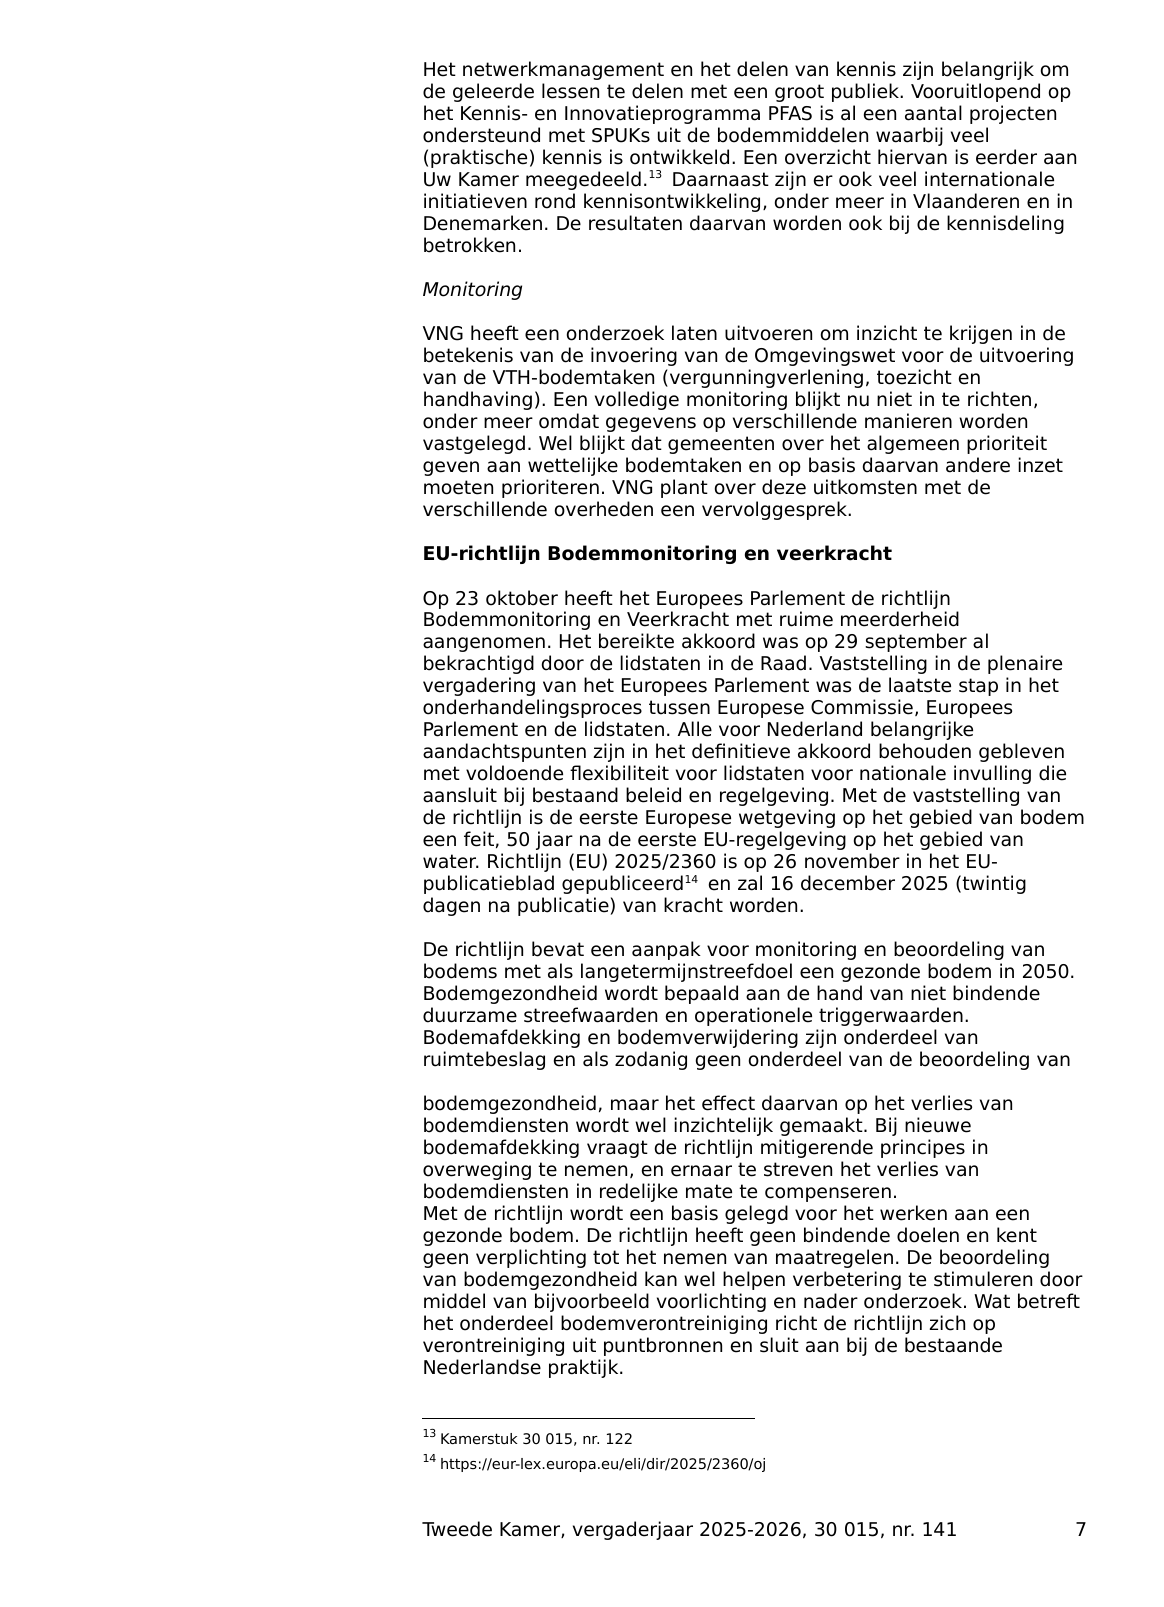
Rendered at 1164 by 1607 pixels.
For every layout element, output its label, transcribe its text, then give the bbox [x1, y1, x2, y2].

subtitle Monitoring [422, 279, 1087, 301]
text bodemgezondheid, maar het effect daarvan op het verlies van bodemdiensten wordt wel inzichtelijk gemaakt. Bij nieuwe bodemafdekking vraagt de richtlijn mitigerende principes in overweging te nemen, en ernaar te streven het verlies van bodemdiensten in redelijke mate te compenseren. [422, 1093, 1087, 1203]
text https://eur-lex.europa.eu/eli/dir/2025/2360/oj [422, 1452, 1087, 1474]
text Kamerstuk 30 015, nr. 122 [422, 1427, 1087, 1449]
text De richtlijn bevat een aanpak voor monitoring en beoordeling van bodems met als langetermijnstreefdoel een gezonde bodem in 2050. Bodemgezondheid wordt bepaald aan de hand van niet bindende duurzame streefwaarden en operationele triggerwaarden. Bodemafdekking en bodemverwijdering zijn onderdeel van ruimtebeslag en als zodanig geen onderdeel van de beoordeling van [422, 939, 1087, 1071]
subtitle EU-richtlijn Bodemmonitoring en veerkracht [422, 543, 1087, 565]
text Met de richtlijn wordt een basis gelegd voor het werken aan een gezonde bodem. De richtlijn heeft geen bindende doelen en kent geen verplichting tot het nemen van maatregelen. De beoordeling van bodemgezondheid kan wel helpen verbetering te stimuleren door middel van bijvoorbeeld voorlichting en nader onderzoek. Wat betreft het onderdeel bodemverontreiniging richt de richtlijn zich op verontreiniging uit puntbronnen en sluit aan bij de bestaande Nederlandse praktijk. [422, 1203, 1087, 1379]
text VNG heeft een onderzoek laten uitvoeren om inzicht te krijgen in de betekenis van de invoering van de Omgevingswet voor de uitvoering van de VTH-bodemtaken (vergunningverlening, toezicht en handhaving). Een volledige monitoring blijkt nu niet in te richten, onder meer omdat gegevens op verschillende manieren worden vastgelegd. Wel blijkt dat gemeenten over het algemeen prioriteit geven aan wettelijke bodemtaken en op basis daarvan andere inzet moeten prioriteren. VNG plant over deze uitkomsten met de verschillende overheden een vervolggesprek. [422, 323, 1087, 521]
text Op 23 oktober heeft het Europees Parlement de richtlijn Bodemmonitoring en Veerkracht met ruime meerderheid aangenomen. Het bereikte akkoord was op 29 september al bekrachtigd door de lidstaten in de Raad. Vaststelling in de plenaire vergadering van het Europees Parlement was de laatste stap in het onderhandelingsproces tussen Europese Commissie, Europees Parlement en de lidstaten. Alle voor Nederland belangrijke aandachtspunten zijn in het definitieve akkoord behouden gebleven met voldoende flexibiliteit voor lidstaten voor nationale invulling die aansluit bij bestaand beleid en regelgeving. Met de vaststelling van de richtlijn is de eerste Europese wetgeving op het gebied van bodem een feit, 50 jaar na de eerste EU-regelgeving op het gebied van water. Richtlijn (EU) 2025/2360 is op 26 november in het EU-publicatieblad gepubliceerd en zal 16 december 2025 (twintig dagen na publicatie) van kracht worden. [422, 587, 1087, 917]
text Het netwerkmanagement en het delen van kennis zijn belangrijk om de geleerde lessen te delen met een groot publiek. Vooruitlopend op het Kennis- en Innovatieprogramma PFAS is al een aantal projecten ondersteund met SPUKs uit de bodemmiddelen waarbij veel (praktische) kennis is ontwikkeld. Een overzicht hiervan is eerder aan Uw Kamer meegedeeld. Daarnaast zijn er ook veel internationale initiatieven rond kennisontwikkeling, onder meer in Vlaanderen en in Denemarken. De resultaten daarvan worden ook bij de kennisdeling betrokken. [422, 59, 1087, 257]
